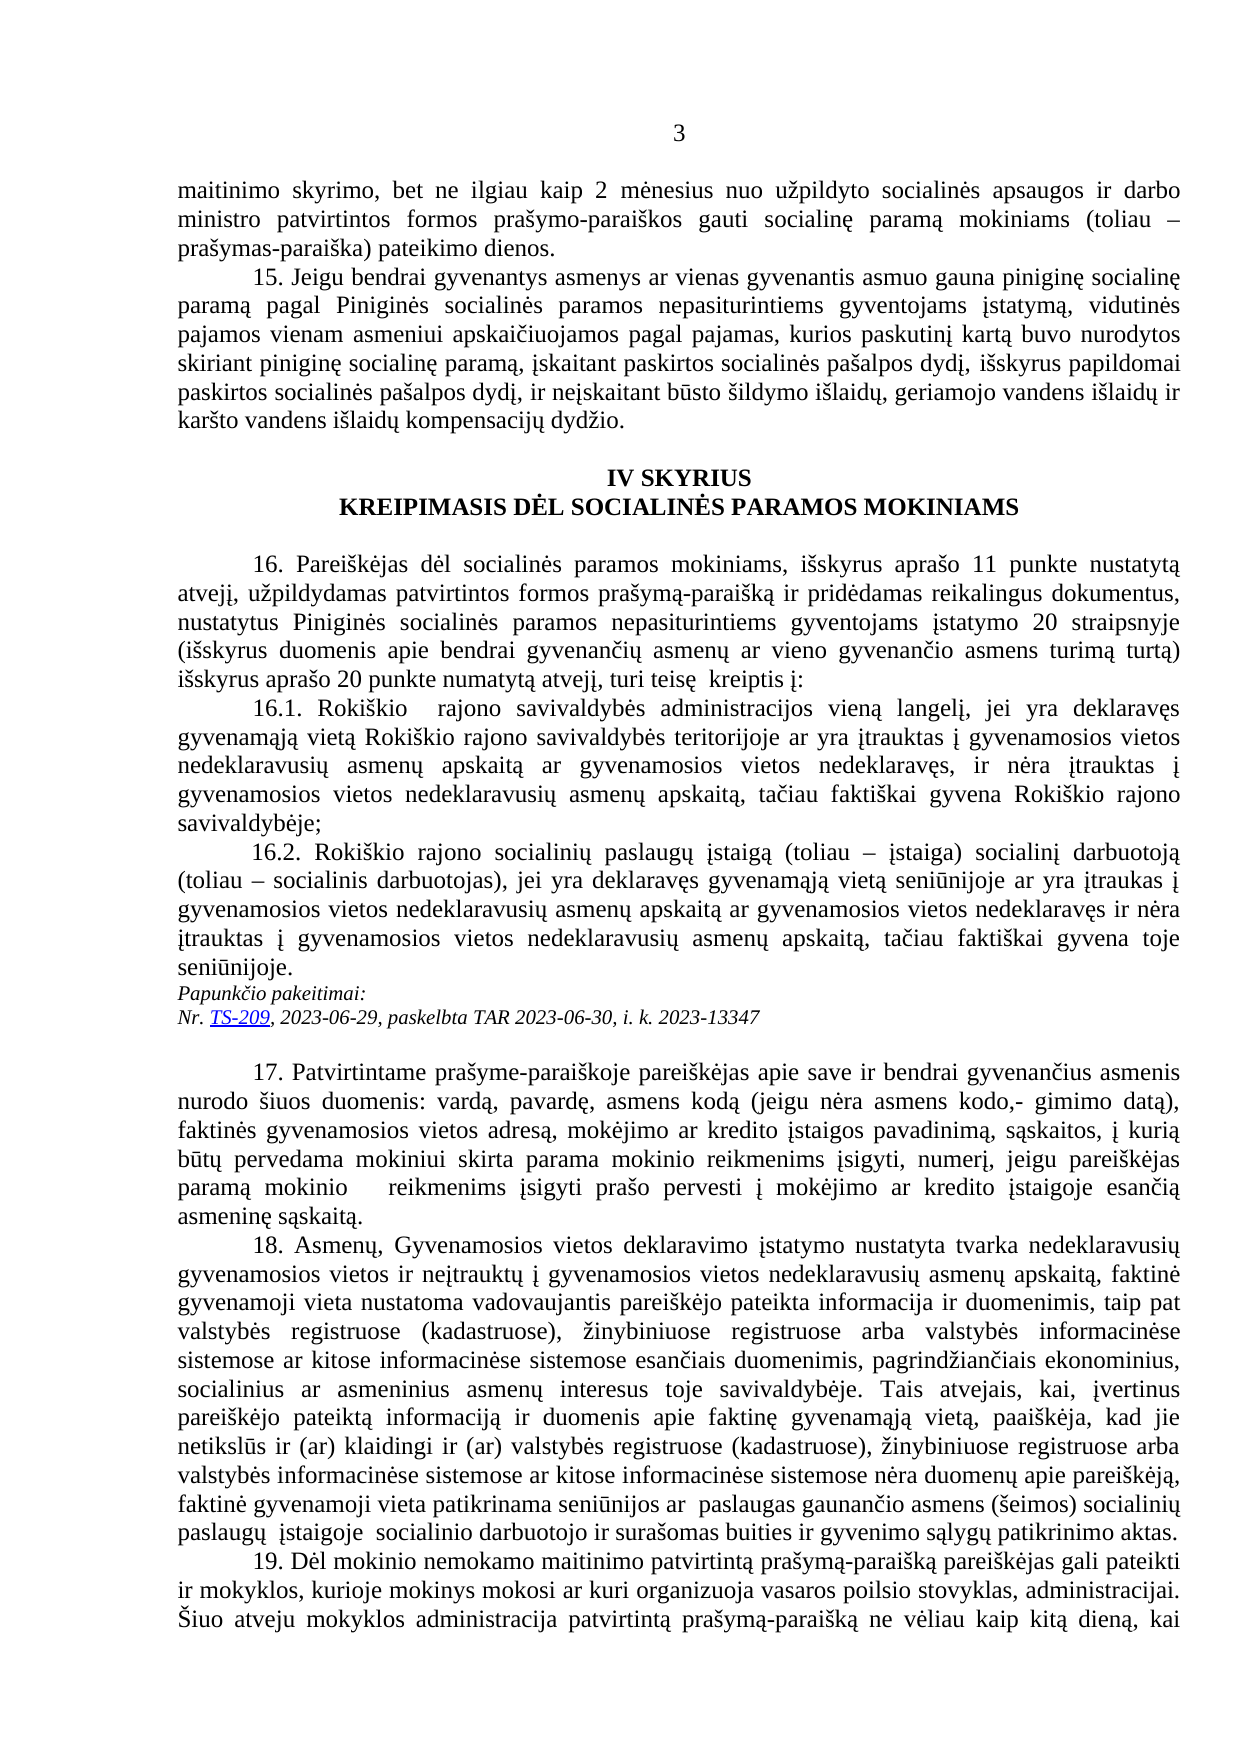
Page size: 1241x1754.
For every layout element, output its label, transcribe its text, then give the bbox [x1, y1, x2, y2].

text IV SKYRIUS [177, 463, 1181, 492]
text 17. Patvirtintame prašyme-paraiškoje pareiškėjas apie save ir bendrai gyvenančius asmenis nurodo šiuos duomenis: vardą, pavardę, asmens kodą (jeigu nėra asmens kodo,- gimimo datą), faktinės gyvenamosios vietos adresą, mokėjimo ar kredito įstaigos pavadinimą, sąskaitos, į kurią būtų pervedama mokiniui skirta parama mokinio reikmenims įsigyti, numerį, jeigu pareiškėjas paramą mokinio reikmenims įsigyti prašo pervesti į mokėjimo ar kredito įstaigoje esančią asmeninę sąskaitą. [177, 1057, 1181, 1230]
text 15. Jeigu bendrai gyvenantys asmenys ar vienas gyvenantis asmuo gauna piniginę socialinę paramą pagal Piniginės socialinės paramos nepasiturintiems gyventojams įstatymą, vidutinės pajamos vienam asmeniui apskaičiuojamos pagal pajamas, kurios paskutinį kartą buvo nurodytos skiriant piniginę socialinę paramą, įskaitant paskirtos socialinės pašalpos dydį, išskyrus papildomai paskirtos socialinės pašalpos dydį, ir neįskaitant būsto šildymo išlaidų, geriamojo vandens išlaidų ir karšto vandens išlaidų kompensacijų dydžio. [177, 262, 1181, 434]
text 19. Dėl mokinio nemokamo maitinimo patvirtintą prašymą-paraišką pareiškėjas gali pateikti ir mokyklos, kurioje mokinys mokosi ar kuri organizuoja vasaros poilsio stovyklas, administracijai. Šiuo atveju mokyklos administracija patvirtintą prašymą-paraišką ne vėliau kaip kitą dieną, kai [177, 1546, 1181, 1632]
text maitinimo skyrimo, bet ne ilgiau kaip 2 mėnesius nuo užpildyto socialinės apsaugos ir darbo ministro patvirtintos formos prašymo-paraiškos gauti socialinę paramą mokiniams (toliau – prašymas-paraiška) pateikimo dienos. [177, 176, 1181, 262]
text Nr. TS-209, 2023-06-29, paskelbta TAR 2023-06-30, i. k. 2023-13347 [177, 1005, 1181, 1029]
text 16. Pareiškėjas dėl socialinės paramos mokiniams, išskyrus aprašo 11 punkte nustatytą atvejį, užpildydamas patvirtintos formos prašymą-paraišką ir pridėdamas reikalingus dokumentus, nustatytus Piniginės socialinės paramos nepasiturintiems gyventojams įstatymo 20 straipsnyje (išskyrus duomenis apie bendrai gyvenančių asmenų ar vieno gyvenančio asmens turimą turtą) išskyrus aprašo 20 punkte numatytą atvejį, turi teisę kreiptis į: [177, 549, 1181, 693]
text 16.2. Rokiškio rajono socialinių paslaugų įstaigą (toliau – įstaiga) socialinį darbuotoją (toliau – socialinis darbuotojas), jei yra deklaravęs gyvenamąją vietą seniūnijoje ar yra įtraukas į gyvenamosios vietos nedeklaravusių asmenų apskaitą ar gyvenamosios vietos nedeklaravęs ir nėra įtrauktas į gyvenamosios vietos nedeklaravusių asmenų apskaitą, tačiau faktiškai gyvena toje seniūnijoje. [177, 837, 1181, 981]
text 18. Asmenų, Gyvenamosios vietos deklaravimo įstatymo nustatyta tvarka nedeklaravusių gyvenamosios vietos ir neįtrauktų į gyvenamosios vietos nedeklaravusių asmenų apskaitą, faktinė gyvenamoji vieta nustatoma vadovaujantis pareiškėjo pateikta informacija ir duomenimis, taip pat valstybės registruose (kadastruose), žinybiniuose registruose arba valstybės informacinėse sistemose ar kitose informacinėse sistemose esančiais duomenimis, pagrindžiančiais ekonominius, socialinius ar asmeninius asmenų interesus toje savivaldybėje. Tais atvejais, kai, įvertinus pareiškėjo pateiktą informaciją ir duomenis apie faktinę gyvenamąją vietą, paaiškėja, kad jie netikslūs ir (ar) klaidingi ir (ar) valstybės registruose (kadastruose), žinybiniuose registruose arba valstybės informacinėse sistemose ar kitose informacinėse sistemose nėra duomenų apie pareiškėją, faktinė gyvenamoji vieta patikrinama seniūnijos ar paslaugas gaunančio asmens (šeimos) socialinių paslaugų įstaigoje socialinio darbuotojo ir surašomas buities ir gyvenimo sąlygų patikrinimo aktas. [177, 1230, 1181, 1546]
text Papunkčio pakeitimai: [177, 981, 1181, 1005]
text 16.1. Rokiškio rajono savivaldybės administracijos vieną langelį, jei yra deklaravęs gyvenamąją vietą Rokiškio rajono savivaldybės teritorijoje ar yra įtrauktas į gyvenamosios vietos nedeklaravusių asmenų apskaitą ar gyvenamosios vietos nedeklaravęs, ir nėra įtrauktas į gyvenamosios vietos nedeklaravusių asmenų apskaitą, tačiau faktiškai gyvena Rokiškio rajono savivaldybėje; [177, 693, 1181, 837]
text KREIPIMASIS DĖL SOCIALINĖS PARAMOS MOKINIAMS [177, 492, 1181, 521]
